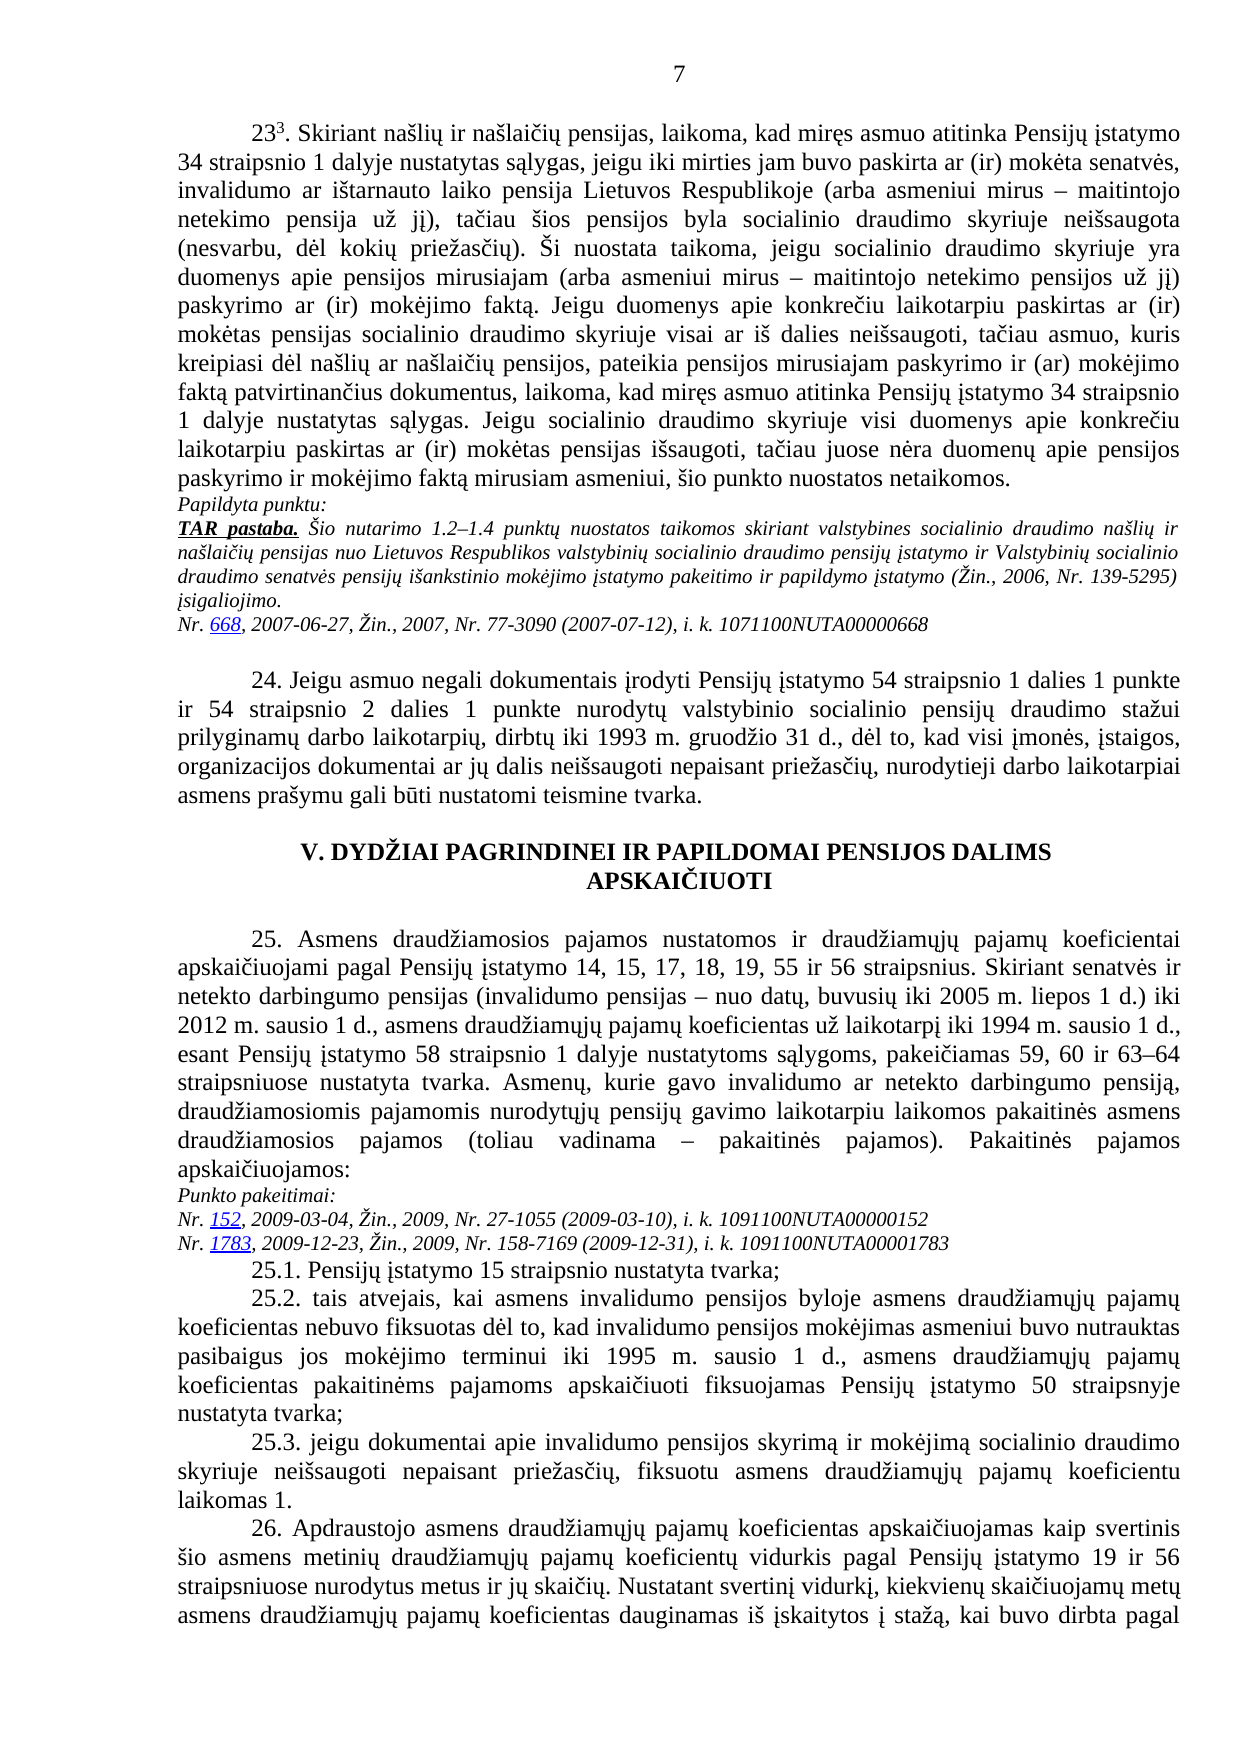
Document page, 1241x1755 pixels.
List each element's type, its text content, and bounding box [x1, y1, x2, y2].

text 25. Asmens draudžiamosios pajamos nustatomos ir draudžiamųjų pajamų koeficientai apskaičiuojami pagal Pensijų įstatymo 14, 15, 17, 18, 19, 55 ir 56 straipsnius. Skiriant senatvės ir netekto darbingumo pensijas (invalidumo pensijas – nuo datų, buvusių iki 2005 m. liepos 1 d.) iki 2012 m. sausio 1 d., asmens draudžiamųjų pajamų koeficientas už laikotarpį iki 1994 m. sausio 1 d., esant Pensijų įstatymo 58 straipsnio 1 dalyje nustatytoms sąlygoms, pakeičiamas 59, 60 ir 63–64 straipsniuose nustatyta tvarka. Asmenų, kurie gavo invalidumo ar netekto darbingumo pensiją, draudžiamosiomis pajamomis nurodytųjų pensijų gavimo laikotarpiu laikomos pakaitinės asmens draudžiamosios pajamos (toliau vadinama – pakaitinės pajamos). Pakaitinės pajamos apskaičiuojamos: [177, 924, 1181, 1182]
text Papildyta punktu: [177, 492, 1181, 516]
text 25.2. tais atvejais, kai asmens invalidumo pensijos byloje asmens draudžiamųjų pajamų koeficientas nebuvo fiksuotas dėl to, kad invalidumo pensijos mokėjimas asmeniui buvo nutrauktas pasibaigus jos mokėjimo terminui iki 1995 m. sausio 1 d., asmens draudžiamųjų pajamų koeficientas pakaitinėms pajamoms apskaičiuoti fiksuojamas Pensijų įstatymo 50 straipsnyje nustatyta tvarka; [177, 1283, 1181, 1427]
text 25.1. Pensijų įstatymo 15 straipsnio nustatyta tvarka; [177, 1255, 1181, 1283]
text V. DYDŽIAI PAGRINDINEI IR PAPILDOMAI PENSIJOS DALIMS APSKAIČIUOTI [177, 837, 1181, 895]
text 25.3. jeigu dokumentai apie invalidumo pensijos skyrimą ir mokėjimą socialinio draudimo skyriuje neišsaugoti nepaisant priežasčių, fiksuotu asmens draudžiamųjų pajamų koeficientu laikomas 1. [177, 1427, 1181, 1513]
text Nr. 152, 2009-03-04, Žin., 2009, Nr. 27-1055 (2009-03-10), i. k. 1091100NUTA00000152 [177, 1207, 1181, 1231]
text TAR pastaba. Šio nutarimo 1.2–1.4 punktų nuostatos taikomos skiriant valstybines socialinio draudimo našlių ir našlaičių pensijas nuo Lietuvos Respublikos valstybinių socialinio draudimo pensijų įstatymo ir Valstybinių socialinio draudimo senatvės pensijų išankstinio mokėjimo įstatymo pakeitimo ir papildymo įstatymo (Žin., 2006, Nr. 139-5295) įsigaliojimo. [177, 516, 1181, 612]
text Nr. 668, 2007-06-27, Žin., 2007, Nr. 77-3090 (2007-07-12), i. k. 1071100NUTA00000668 [177, 612, 1181, 636]
text Nr. 1783, 2009-12-23, Žin., 2009, Nr. 158-7169 (2009-12-31), i. k. 1091100NUTA00001783 [177, 1231, 1181, 1255]
text Punkto pakeitimai: [177, 1182, 1181, 1207]
text 233. Skiriant našlių ir našlaičių pensijas, laikoma, kad miręs asmuo atitinka Pensijų įstatymo 34 straipsnio 1 dalyje nustatytas sąlygas, jeigu iki mirties jam buvo paskirta ar (ir) mokėta senatvės, invalidumo ar ištarnauto laiko pensija Lietuvos Respublikoje (arba asmeniui mirus – maitintojo netekimo pensija už jį), tačiau šios pensijos byla socialinio draudimo skyriuje neišsaugota (nesvarbu, dėl kokių priežasčių). Ši nuostata taikoma, jeigu socialinio draudimo skyriuje yra duomenys apie pensijos mirusiajam (arba asmeniui mirus – maitintojo netekimo pensijos už jį) paskyrimo ar (ir) mokėjimo faktą. Jeigu duomenys apie konkrečiu laikotarpiu paskirtas ar (ir) mokėtas pensijas socialinio draudimo skyriuje visai ar iš dalies neišsaugoti, tačiau asmuo, kuris kreipiasi dėl našlių ar našlaičių pensijos, pateikia pensijos mirusiajam paskyrimo ir (ar) mokėjimo faktą patvirtinančius dokumentus, laikoma, kad miręs asmuo atitinka Pensijų įstatymo 34 straipsnio 1 dalyje nustatytas sąlygas. Jeigu socialinio draudimo skyriuje visi duomenys apie konkrečiu laikotarpiu paskirtas ar (ir) mokėtas pensijas išsaugoti, tačiau juose nėra duomenų apie pensijos paskyrimo ir mokėjimo faktą mirusiam asmeniui, šio punkto nuostatos netaikomos. [177, 118, 1181, 492]
text 24. Jeigu asmuo negali dokumentais įrodyti Pensijų įstatymo 54 straipsnio 1 dalies 1 punkte ir 54 straipsnio 2 dalies 1 punkte nurodytų valstybinio socialinio pensijų draudimo stažui prilyginamų darbo laikotarpių, dirbtų iki 1993 m. gruodžio 31 d., dėl to, kad visi įmonės, įstaigos, organizacijos dokumentai ar jų dalis neišsaugoti nepaisant priežasčių, nurodytieji darbo laikotarpiai asmens prašymu gali būti nustatomi teismine tvarka. [177, 665, 1181, 809]
text 26. Apdraustojo asmens draudžiamųjų pajamų koeficientas apskaičiuojamas kaip svertinis šio asmens metinių draudžiamųjų pajamų koeficientų vidurkis pagal Pensijų įstatymo 19 ir 56 straipsniuose nurodytus metus ir jų skaičių. Nustatant svertinį vidurkį, kiekvienų skaičiuojamų metų asmens draudžiamųjų pajamų koeficientas dauginamas iš įskaitytos į stažą, kai buvo dirbta pagal [177, 1513, 1181, 1628]
